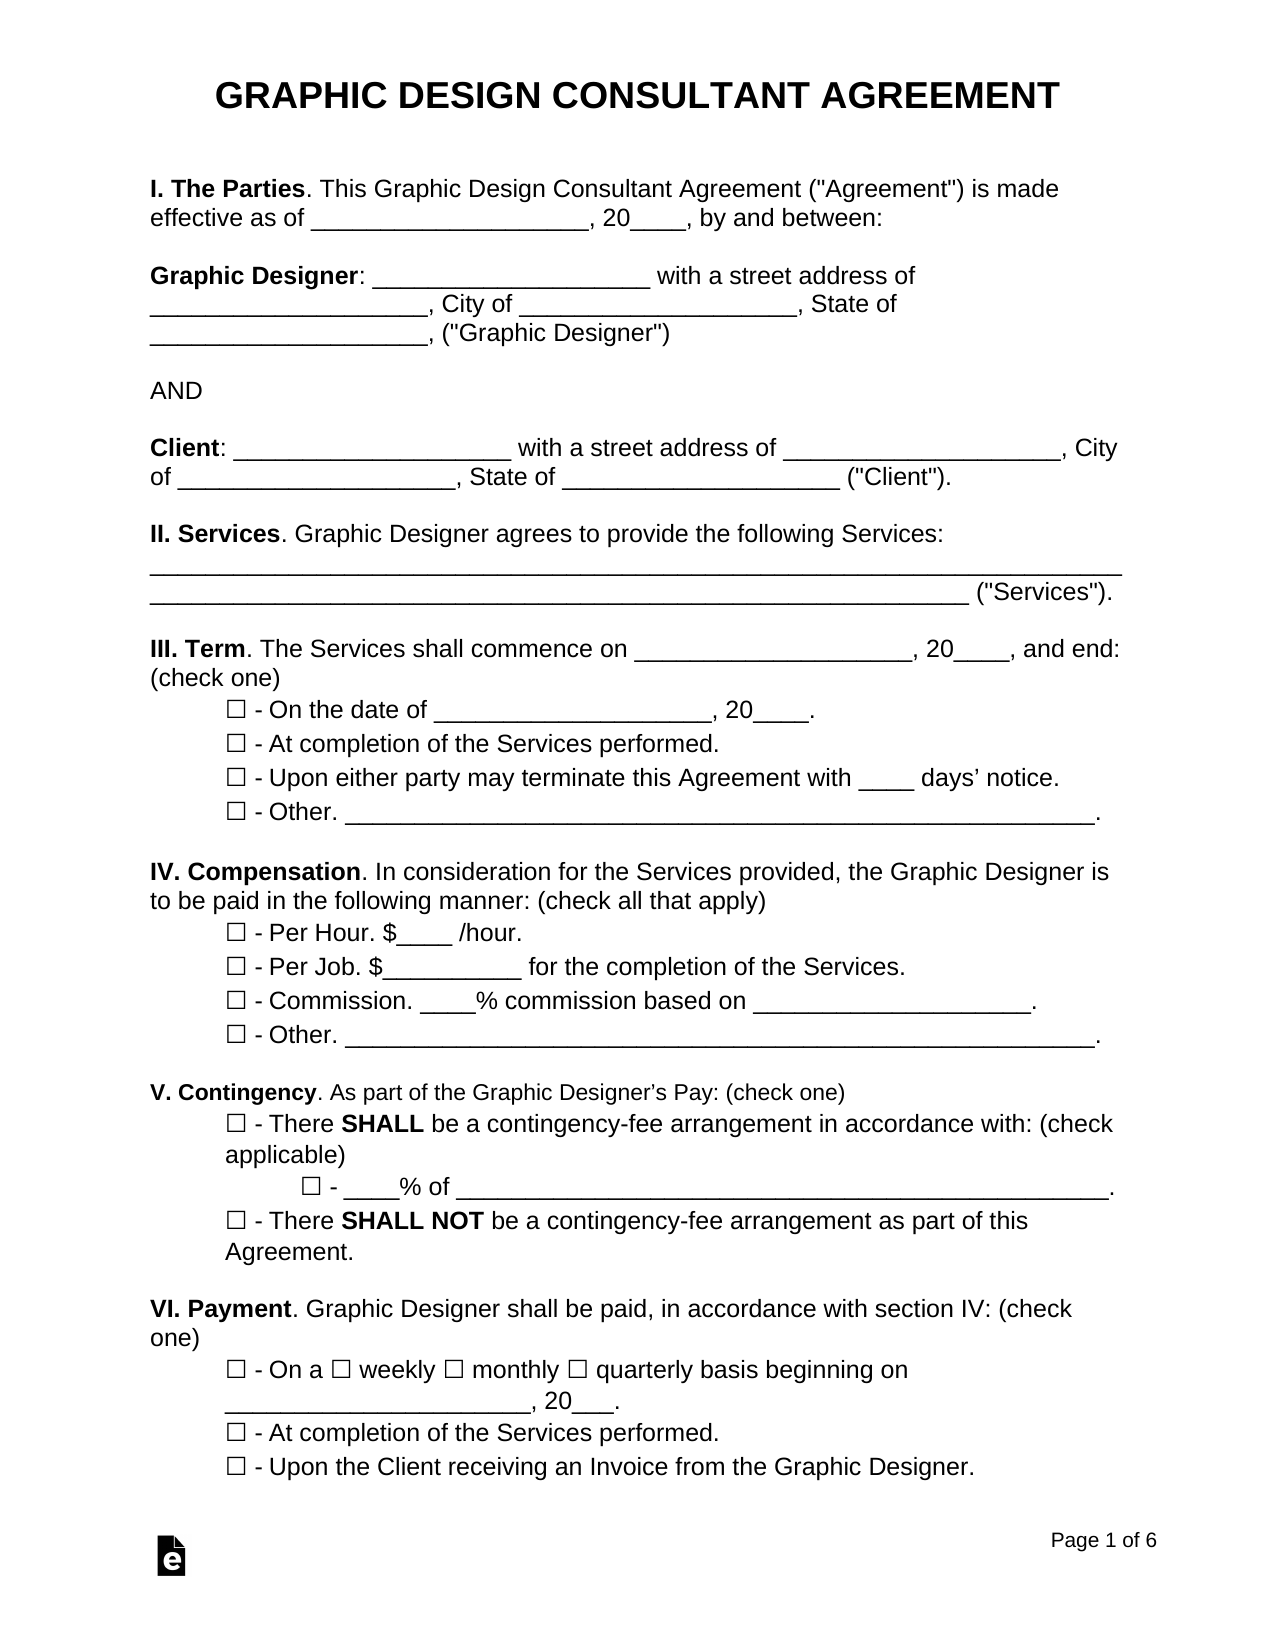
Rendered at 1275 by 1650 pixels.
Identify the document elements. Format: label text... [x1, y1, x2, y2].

text III. Term. The Services shall commence on ____________________, 20____, and end: (check one) [150, 634, 1125, 692]
text ☐ - Commission. ____% commission based on ____________________. [225, 982, 1125, 1017]
text ___________________________________________________________ ("Services"). [150, 577, 1125, 606]
text ☐ - ____% of _______________________________________________. [300, 1168, 1125, 1203]
text ☐ - At completion of the Services performed. [225, 726, 1125, 760]
text IV. Compensation. In consideration for the Services provided, the Graphic Designer is to be paid in the following manner: (check all that apply) [150, 857, 1125, 914]
text Graphic Designer: ____________________ with a street address of ____________________, City of ____________________, State of ____________________, ("Graphic Designer") [150, 261, 1125, 347]
text ☐ - Per Hour. $____ /hour. [225, 914, 1125, 948]
text I. The Parties. This Graphic Design Consultant Agreement ("Agreement") is made effective as of ____________________, 20____, by and between: [150, 174, 1125, 232]
text ☐ - Other. ______________________________________________________. [225, 794, 1125, 828]
text AND [150, 376, 1125, 404]
text ☐ - There SHALL NOT be a contingency-fee arrangement as part of this Agreement. [225, 1203, 1125, 1265]
text V. Contingency. As part of the Graphic Designer’s Pay: (check one) [150, 1079, 1125, 1106]
text ☐ - On a ☐ weekly ☐ monthly ☐ quarterly basis beginning on ______________________, 20___. [225, 1352, 1125, 1414]
text ☐ - Upon the Client receiving an Invoice from the Graphic Designer. [225, 1448, 1125, 1483]
text ☐ - Per Job. $__________ for the completion of the Services. [225, 948, 1125, 982]
text ☐ - Upon either party may terminate this Agreement with ____ days’ notice. [225, 760, 1125, 794]
text II. Services. Graphic Designer agrees to provide the following Services: [150, 519, 1125, 548]
text Client: ____________________ with a street address of ____________________, City of ____________________, State of ____________________ ("Client"). [150, 433, 1125, 491]
text ☐ - On the date of ____________________, 20____. [225, 692, 1125, 726]
text ☐ - There SHALL be a contingency-fee arrangement in accordance with: (check applicable) [225, 1106, 1125, 1168]
text VI. Payment. Graphic Designer shall be paid, in accordance with section IV: (check one) [150, 1294, 1125, 1352]
text ☐ - At completion of the Services performed. [225, 1414, 1125, 1448]
text ______________________________________________________________________ [150, 548, 1125, 577]
text GRAPHIC DESIGN CONSULTANT AGREEMENT [150, 74, 1125, 117]
text ☐ - Other. ______________________________________________________. [225, 1017, 1125, 1051]
